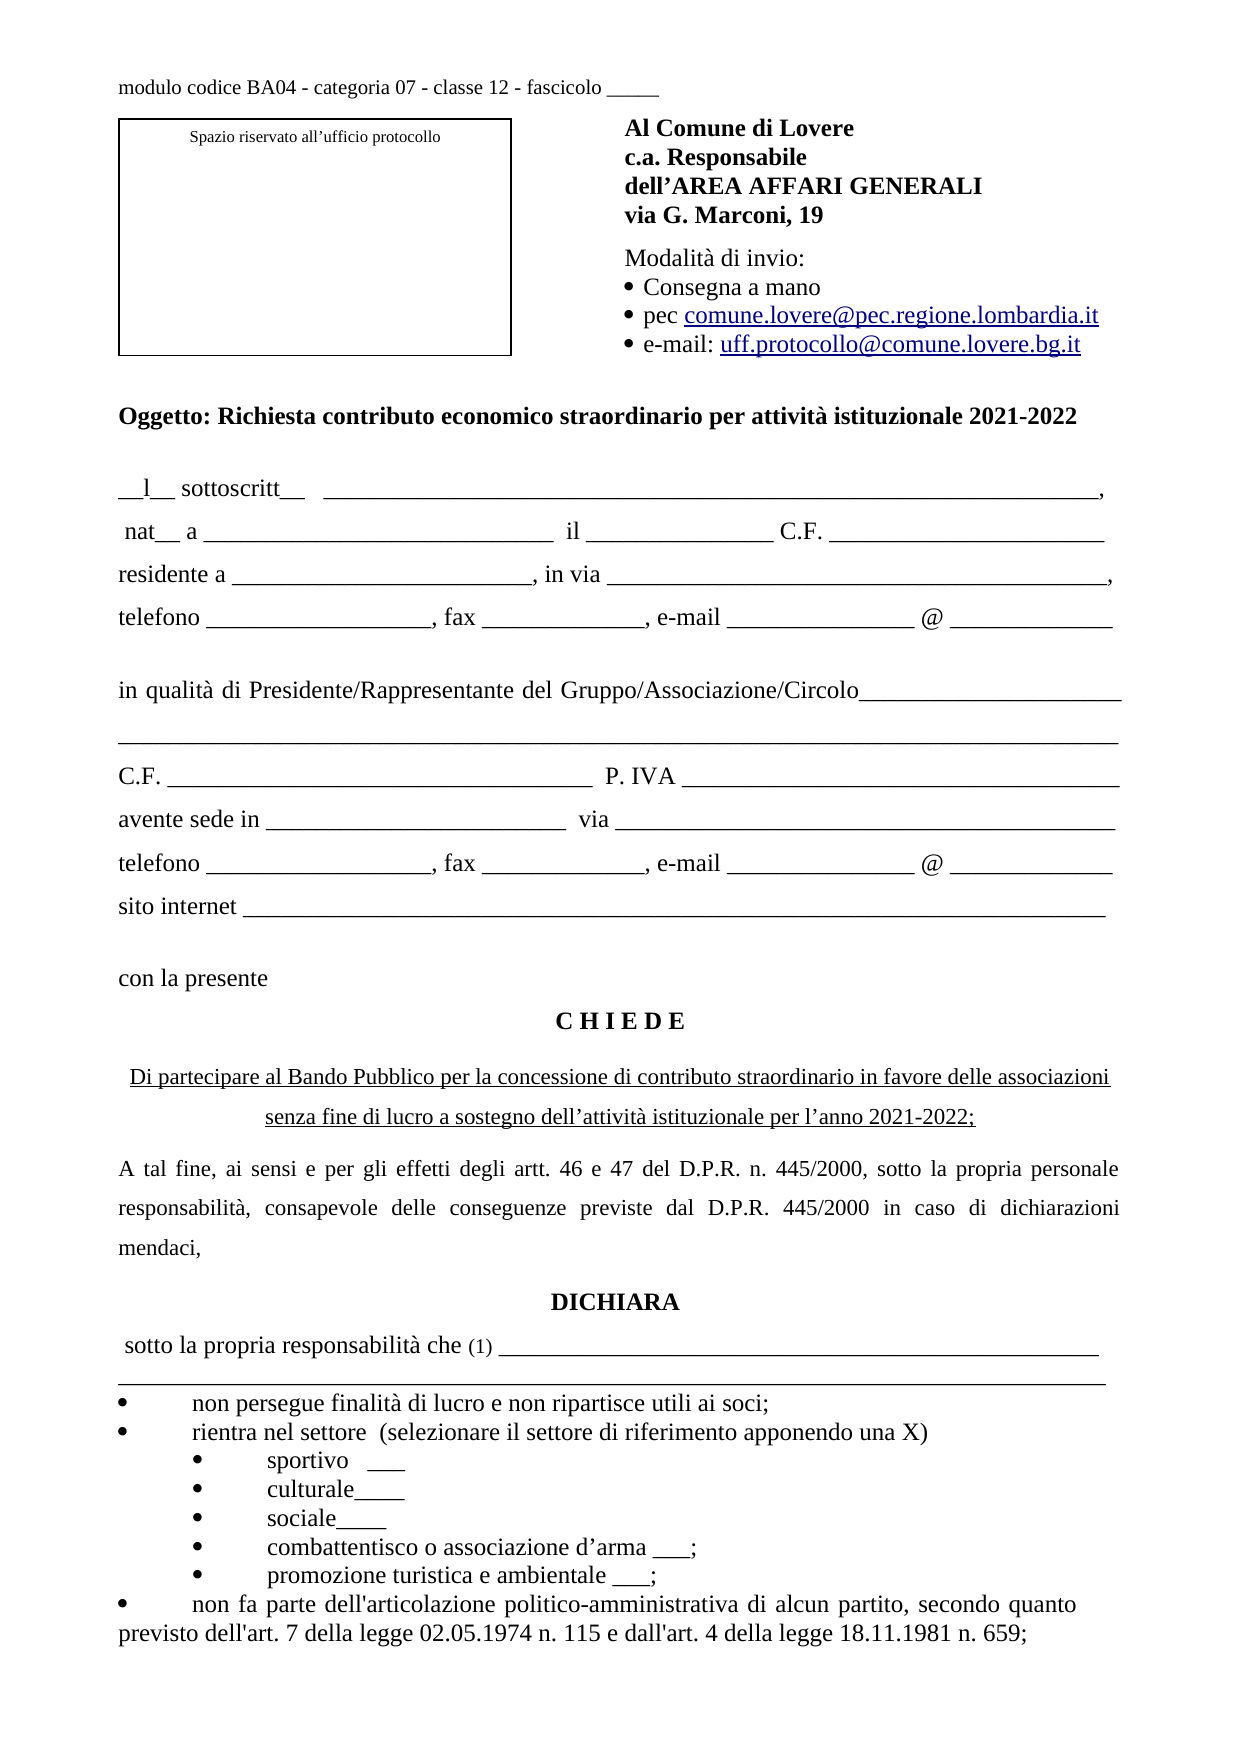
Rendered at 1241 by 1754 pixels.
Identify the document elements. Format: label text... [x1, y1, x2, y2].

text Spazio riservato all’ufficio protocollo [135, 127, 495, 146]
text Di partecipare al Bando Pubblico per la concessione di contributo straordinario in favore delle associazioni senza fine di lucro a sostegno dell’attività istituzionale per l’anno 2021-2022; [118, 1063, 1122, 1129]
text DICHIARA [118, 1287, 1112, 1316]
text con la presente [118, 963, 1122, 991]
text sito internet _____________________________________________________________________ [118, 891, 1122, 919]
text via G. Marconi, 19 [624, 200, 1122, 228]
text c.a. Responsabile [624, 142, 1122, 171]
text in qualità di Presidente/Rappresentante del Gruppo/Associazione/Circolo_____________________ ________________________________________________________________________________C.F. __________________________________ P. IVA ___________________________________ [118, 675, 1122, 790]
text telefono __________________, fax _____________, e-mail _______________ @ _____________ [118, 848, 1122, 876]
text residente a ________________________, in via ________________________________________, [118, 559, 1122, 588]
text nat__ a ____________________________ il _______________ C.F. ______________________ [118, 516, 1112, 545]
text Al Comune di Lovere [624, 113, 1122, 142]
list pec comune.lovere@pec.regione.lombardia.it [624, 300, 1122, 329]
list culturale____ [193, 1474, 1078, 1503]
text C H I E D E [118, 1006, 1122, 1034]
text _______________________________________________________________________________ [118, 1359, 1112, 1388]
list non fa parte dell'articolazione politico-amministrativa di alcun partito, secondo quanto previsto dell'art. 7 della legge 02.05.1974 n. 115 e dall'art. 4 della legge 18.11.1981 n. 659; [118, 1589, 1078, 1647]
text [120, 120, 510, 355]
text avente sede in ________________________ via ________________________________________ [118, 804, 1122, 833]
list combattentisco o associazione d’arma ___; [193, 1532, 1078, 1561]
list sportivo ___ [193, 1446, 1078, 1474]
text __l__ sottoscritt__ ______________________________________________________________, [118, 473, 1112, 502]
text telefono __________________, fax _____________, e-mail _______________ @ _____________ [118, 602, 1122, 631]
list promozione turistica e ambientale ___; [193, 1561, 1078, 1589]
list rientra nel settore (selezionare il settore di riferimento apponendo una X) [118, 1417, 1078, 1446]
list non persegue finalità di lucro e non ripartisce utili ai soci; [118, 1388, 1078, 1417]
list e-mail: uff.protocollo@comune.lovere.bg.it [624, 329, 1122, 358]
text A tal fine, ai sensi e per gli effetti degli artt. 46 e 47 del D.P.R. n. 445/2000, sotto la propria personale responsabilità, consapevole delle conseguenze previste dal D.P.R. 445/2000 in caso di dichiarazioni mendaci, [118, 1155, 1122, 1260]
text Oggetto: Richiesta contributo economico straordinario per attività istituzionale 2021-2022 [118, 401, 1122, 430]
text Modalità di invio: [624, 243, 1122, 272]
text dell’AREA AFFARI GENERALI [624, 171, 1122, 200]
list Consegna a mano [624, 272, 1122, 300]
text sotto la propria responsabilità che (1) ________________________________________________ [118, 1331, 1112, 1359]
list sociale____ [193, 1503, 1078, 1532]
